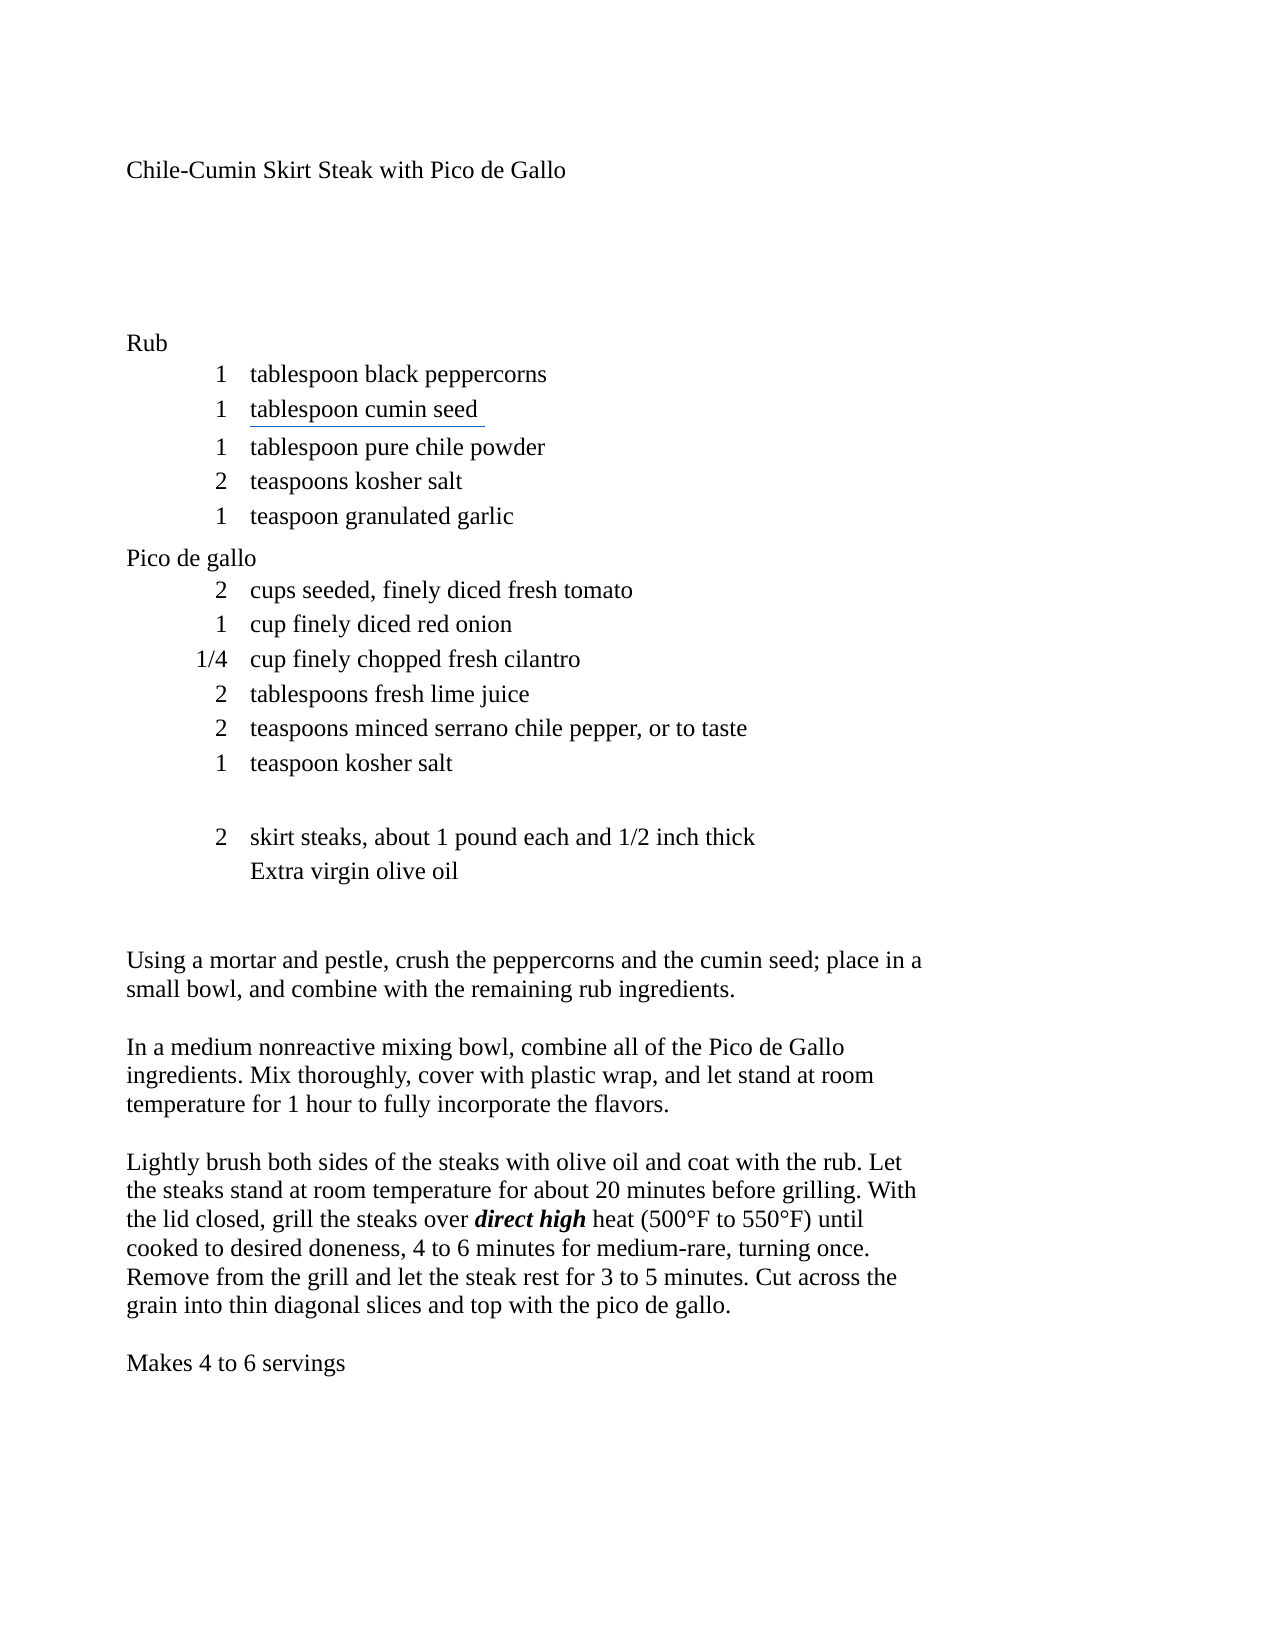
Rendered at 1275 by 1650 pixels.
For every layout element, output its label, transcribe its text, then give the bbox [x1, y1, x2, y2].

table_header [247, 533, 263, 543]
table_header tablespoon pure chile powder [247, 429, 555, 463]
table_header Pico de gallo [126, 543, 756, 710]
table_header 1 [126, 357, 230, 391]
table_header tablespoon cumin seed [247, 391, 488, 429]
table_header 1 [126, 745, 230, 779]
table_header cups seeded, finely diced fresh tomato [247, 572, 642, 607]
table_header [230, 498, 247, 533]
table_header 2 [126, 572, 230, 607]
table_header [230, 357, 247, 391]
table_header 1 [126, 391, 230, 429]
table_header 1 [126, 429, 230, 463]
table_header [126, 745, 756, 790]
table_header Chile-Cumin Skirt Steak with Pico de Gallo Using a mortar and pestle, crush the peppercorns and the cumin seed; place in a small bowl, and combine with the remaining rub ingredients. In a medium nonreactive mixing bowl, combine all of the Pico de Gallo ingredients. Mix thoroughly, cover with plastic wrap, and let stand at room temperature for 1 hour to fully incorporate the flavors. Lightly brush both sides of the steaks with olive oil and coat with the rub. Let the steaks stand at room temperature for about 20 minutes before grilling. With the lid closed, grill the steaks over direct high heat (500°F to 550°F) until cooked to desired doneness, 4 to 6 minutes for medium-rare, turning once. Remove from the grill and let the steak rest for 3 to 5 minutes. Cut across the grain into thin diagonal slices and top with the pico de gallo. Makes 4 to 6 servings [118, 147, 931, 1384]
table_header [230, 464, 247, 498]
table_header cup finely diced red onion [247, 607, 521, 641]
table_header 1/4 [126, 641, 230, 676]
table_header teaspoon kosher salt [247, 745, 463, 779]
table_header teaspoon granulated garlic [247, 498, 524, 533]
table_header Rub [126, 328, 558, 357]
table_header [230, 391, 247, 429]
table_header [230, 745, 247, 779]
table_header [230, 676, 247, 710]
table_header 2 [126, 464, 230, 498]
table_header [230, 572, 247, 607]
table_header Extra virgin olive oil [247, 854, 466, 888]
table_header [126, 780, 230, 790]
table_header [230, 710, 247, 745]
table_header 1 [126, 498, 230, 533]
table_header [230, 819, 247, 853]
table_header 2 [126, 676, 230, 710]
table_header 1 [126, 607, 230, 641]
table_header [126, 391, 558, 543]
table_header [126, 533, 230, 543]
table_header [230, 533, 247, 543]
table_header cup finely chopped fresh cilantro [247, 641, 589, 676]
table_header teaspoons kosher salt [247, 464, 473, 498]
table_header tablespoons fresh lime juice [247, 676, 539, 710]
table_header teaspoons minced serrano chile pepper, or to taste [247, 710, 756, 745]
table_header [126, 790, 762, 819]
table_header [230, 780, 247, 790]
table_header [230, 429, 247, 463]
table_header 2 [126, 819, 230, 853]
table_header skirt steaks, about 1 pound each and 1/2 inch thick [247, 819, 762, 853]
table_header [126, 853, 762, 888]
table_header [126, 854, 230, 888]
table_header [247, 780, 263, 790]
table_header [230, 854, 247, 888]
table_header 2 [126, 710, 230, 745]
table_header [230, 607, 247, 641]
table_header [230, 641, 247, 676]
table_header tablespoon black peppercorns [247, 357, 558, 391]
